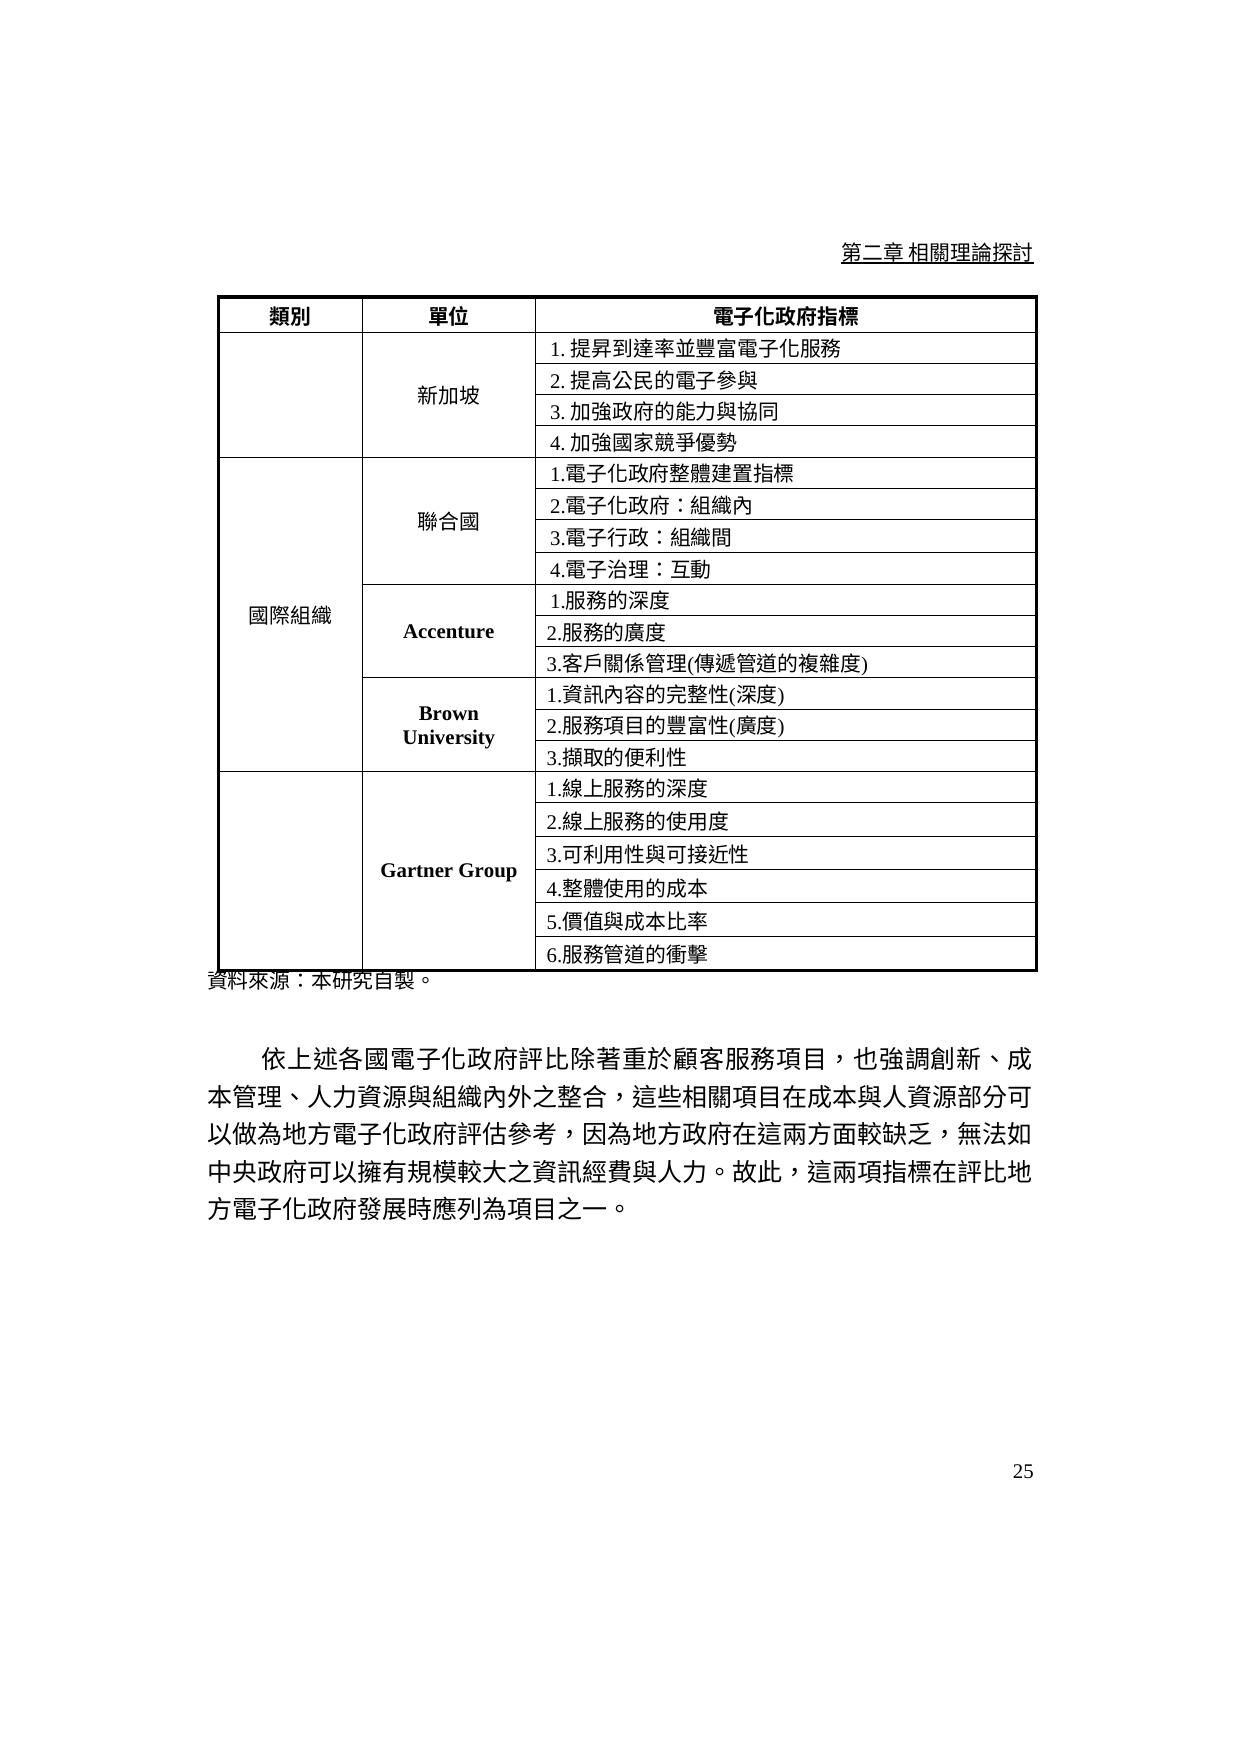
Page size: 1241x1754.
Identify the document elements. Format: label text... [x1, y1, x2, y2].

table_cell 2.服務的廣度 [536, 616, 1035, 646]
table_cell 1.資訊內容的完整性(深度) [536, 678, 1035, 708]
table_cell 4. 加強國家競爭優勢 [536, 426, 1035, 457]
table_cell 1.服務的深度 [536, 585, 1035, 615]
table_header 類別 [220, 299, 362, 332]
text 依上述各國電子化政府評比除著重於顧客服務項目，也強調創新、成本管理、人力資源與組織內外之整合，這些相關項目在成本與人資源部分可以做為地方電子化政府評估參考，因為地方政府在這兩方面較缺乏，無法如中央政府可以擁有規模較大之資訊經費與人力。故此，這兩項指標在評比地方電子化政府發展時應列為項目之一。 [207, 1039, 1033, 1226]
table_cell [220, 772, 362, 969]
table_cell 1.電子化政府整體建置指標 [536, 458, 1035, 488]
text 資料來源：本研究自製。 [207, 972, 1033, 993]
table_cell 2.線上服務的使用度 [536, 803, 1035, 836]
table_cell 3.客戶關係管理(傳遞管道的複雜度) [536, 647, 1035, 677]
table_cell 2.電子化政府：組織內 [536, 489, 1035, 519]
table_cell 2. 提高公民的電子參與 [536, 364, 1035, 394]
table_cell 3.電子行政：組織間 [536, 520, 1035, 552]
table_cell 1.線上服務的深度 [536, 772, 1035, 802]
table_cell 6.服務管道的衝擊 [536, 937, 1035, 969]
table_cell 3.可利用性與可接近性 [536, 837, 1035, 869]
table_cell 4.整體使用的成本 [536, 870, 1035, 902]
table_header 電子化政府指標 [536, 299, 1035, 332]
table_header 單位 [363, 299, 535, 332]
table_cell 2.服務項目的豐富性(廣度) [536, 710, 1035, 740]
table_cell Brown University [363, 678, 535, 771]
table_cell 5.價值與成本比率 [536, 903, 1035, 936]
table_cell 4.電子治理：互動 [536, 553, 1035, 583]
table_cell 國際組織 [220, 458, 362, 771]
table_cell [220, 333, 362, 457]
table_cell Accenture [363, 585, 535, 677]
table_cell 3. 加強政府的能力與協同 [536, 395, 1035, 425]
table_cell 3.擷取的便利性 [536, 741, 1035, 771]
table_cell 1. 提昇到達率並豐富電子化服務 [536, 333, 1035, 363]
table_cell 聯合國 [363, 458, 535, 583]
table_cell Gartner Group [363, 772, 535, 969]
table_cell 新加坡 [363, 333, 535, 457]
